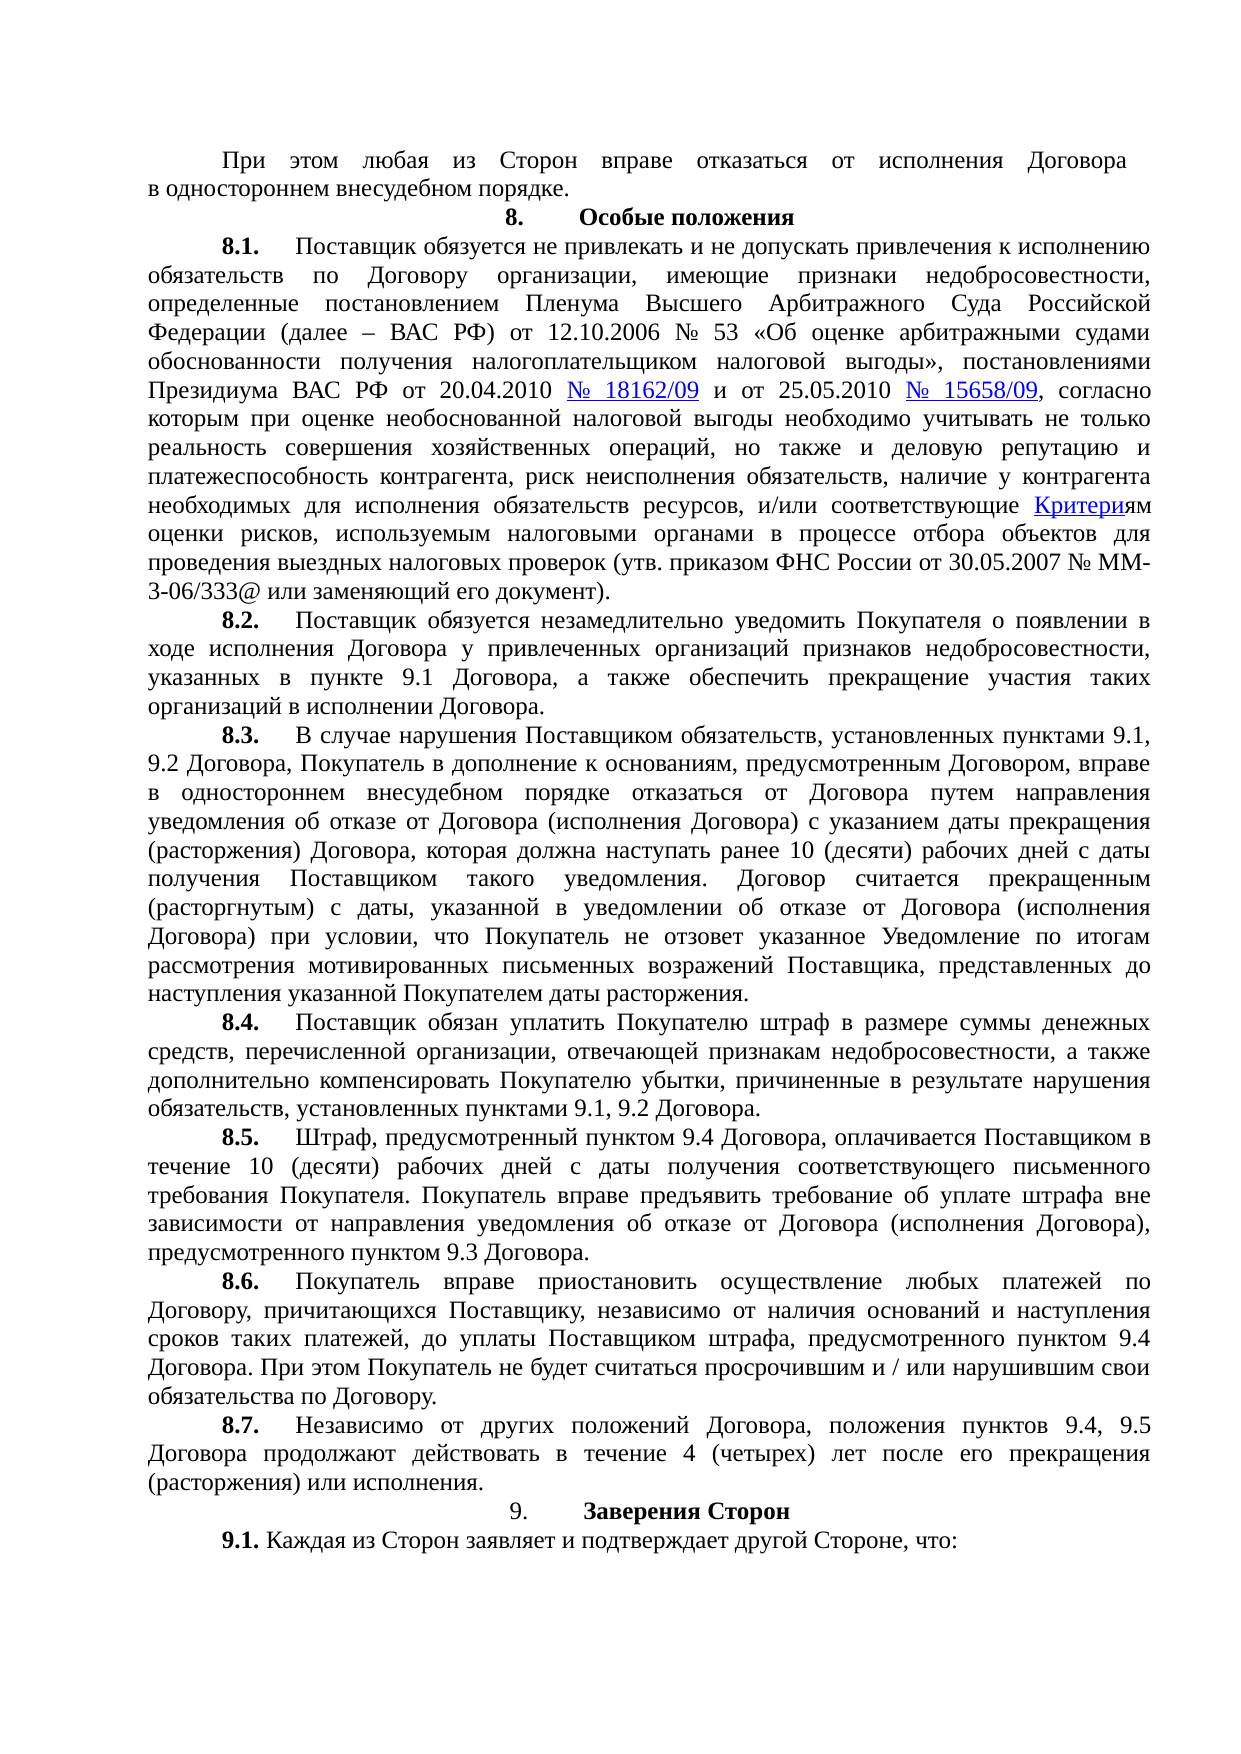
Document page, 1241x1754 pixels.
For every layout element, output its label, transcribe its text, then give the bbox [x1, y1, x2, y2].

list В случае нарушения Поставщиком обязательств, установленных пунктами 9.1, 9.2 Договора, Покупатель в дополнение к основаниям, предусмотренным Договором, вправе в одностороннем внесудебном порядке отказаться от Договора путем направления уведомления об отказе от Договора (исполнения Договора) с указанием даты прекращения (расторжения) Договора, которая должна наступать ранее 10 (десяти) рабочих дней с даты получения Поставщиком такого уведомления. Договор считается прекращенным (расторгнутым) с даты, указанной в уведомлении об отказе от Договора (исполнения Договора) при условии, что Покупатель не отзовет указанное Уведомление по итогам рассмотрения мотивированных письменных возражений Поставщика, представленных до наступления указанной Покупателем даты расторжения. [148, 720, 1152, 1007]
list Поставщик обязан уплатить Покупателю штраф в размере суммы денежных средств, перечисленной организации, отвечающей признакам недобросовестности, а также дополнительно компенсировать Покупателю убытки, причиненные в результате нарушения обязательств, установленных пунктами 9.1, 9.2 Договора. [148, 1007, 1152, 1122]
list При этом любая из Сторон вправе отказаться от исполнения Договора в одностороннем внесудебном порядке. [148, 145, 1152, 202]
list Особые положения [148, 202, 1152, 231]
list Поставщик обязуется не привлекать и не допускать привлечения к исполнению обязательств по Договору организации, имеющие признаки недобросовестности, определенные постановлением Пленума Высшего Арбитражного Суда Российской Федерации (далее – ВАС РФ) от 12.10.2006 № 53 «Об оценке арбитражными судами обоснованности получения налогоплательщиком налоговой выгоды», постановлениями Президиума ВАС РФ от 20.04.2010 № 18162/09 и от 25.05.2010 № 15658/09, согласно которым при оценке необоснованной налоговой выгоды необходимо учитывать не только реальность совершения хозяйственных операций, но также и деловую репутацию и платежеспособность контрагента, риск неисполнения обязательств, наличие у контрагента необходимых для исполнения обязательств ресурсов, и/или соответствующие Критериям оценки рисков, используемым налоговыми органами в процессе отбора объектов для проведения выездных налоговых проверок (утв. приказом ФНС России от 30.05.2007 № ММ-3-06/333@ или заменяющий его документ). [148, 231, 1152, 605]
list Каждая из Сторон заявляет и подтверждает другой Стороне, что: [148, 1525, 1152, 1553]
list Независимо от других положений Договора, положения пунктов 9.4, 9.5 Договора продолжают действовать в течение 4 (четырех) лет после его прекращения (расторжения) или исполнения. [148, 1410, 1152, 1496]
list Заверения Сторон [148, 1496, 1152, 1525]
list Покупатель вправе приостановить осуществление любых платежей по Договору, причитающихся Поставщику, независимо от наличия оснований и наступления сроков таких платежей, до уплаты Поставщиком штрафа, предусмотренного пунктом 9.4 Договора. При этом Покупатель не будет считаться просрочившим и / или нарушившим свои обязательства по Договору. [148, 1266, 1152, 1410]
list Штраф, предусмотренный пунктом 9.4 Договора, оплачивается Поставщиком в течение 10 (десяти) рабочих дней с даты получения соответствующего письменного требования Покупателя. Покупатель вправе предъявить требование об уплате штрафа вне зависимости от направления уведомления об отказе от Договора (исполнения Договора), предусмотренного пунктом 9.3 Договора. [148, 1122, 1152, 1266]
list Поставщик обязуется незамедлительно уведомить Покупателя о появлении в ходе исполнения Договора у привлеченных организаций признаков недобросовестности, указанных в пункте 9.1 Договора, а также обеспечить прекращение участия таких организаций в исполнении Договора. [148, 605, 1152, 720]
